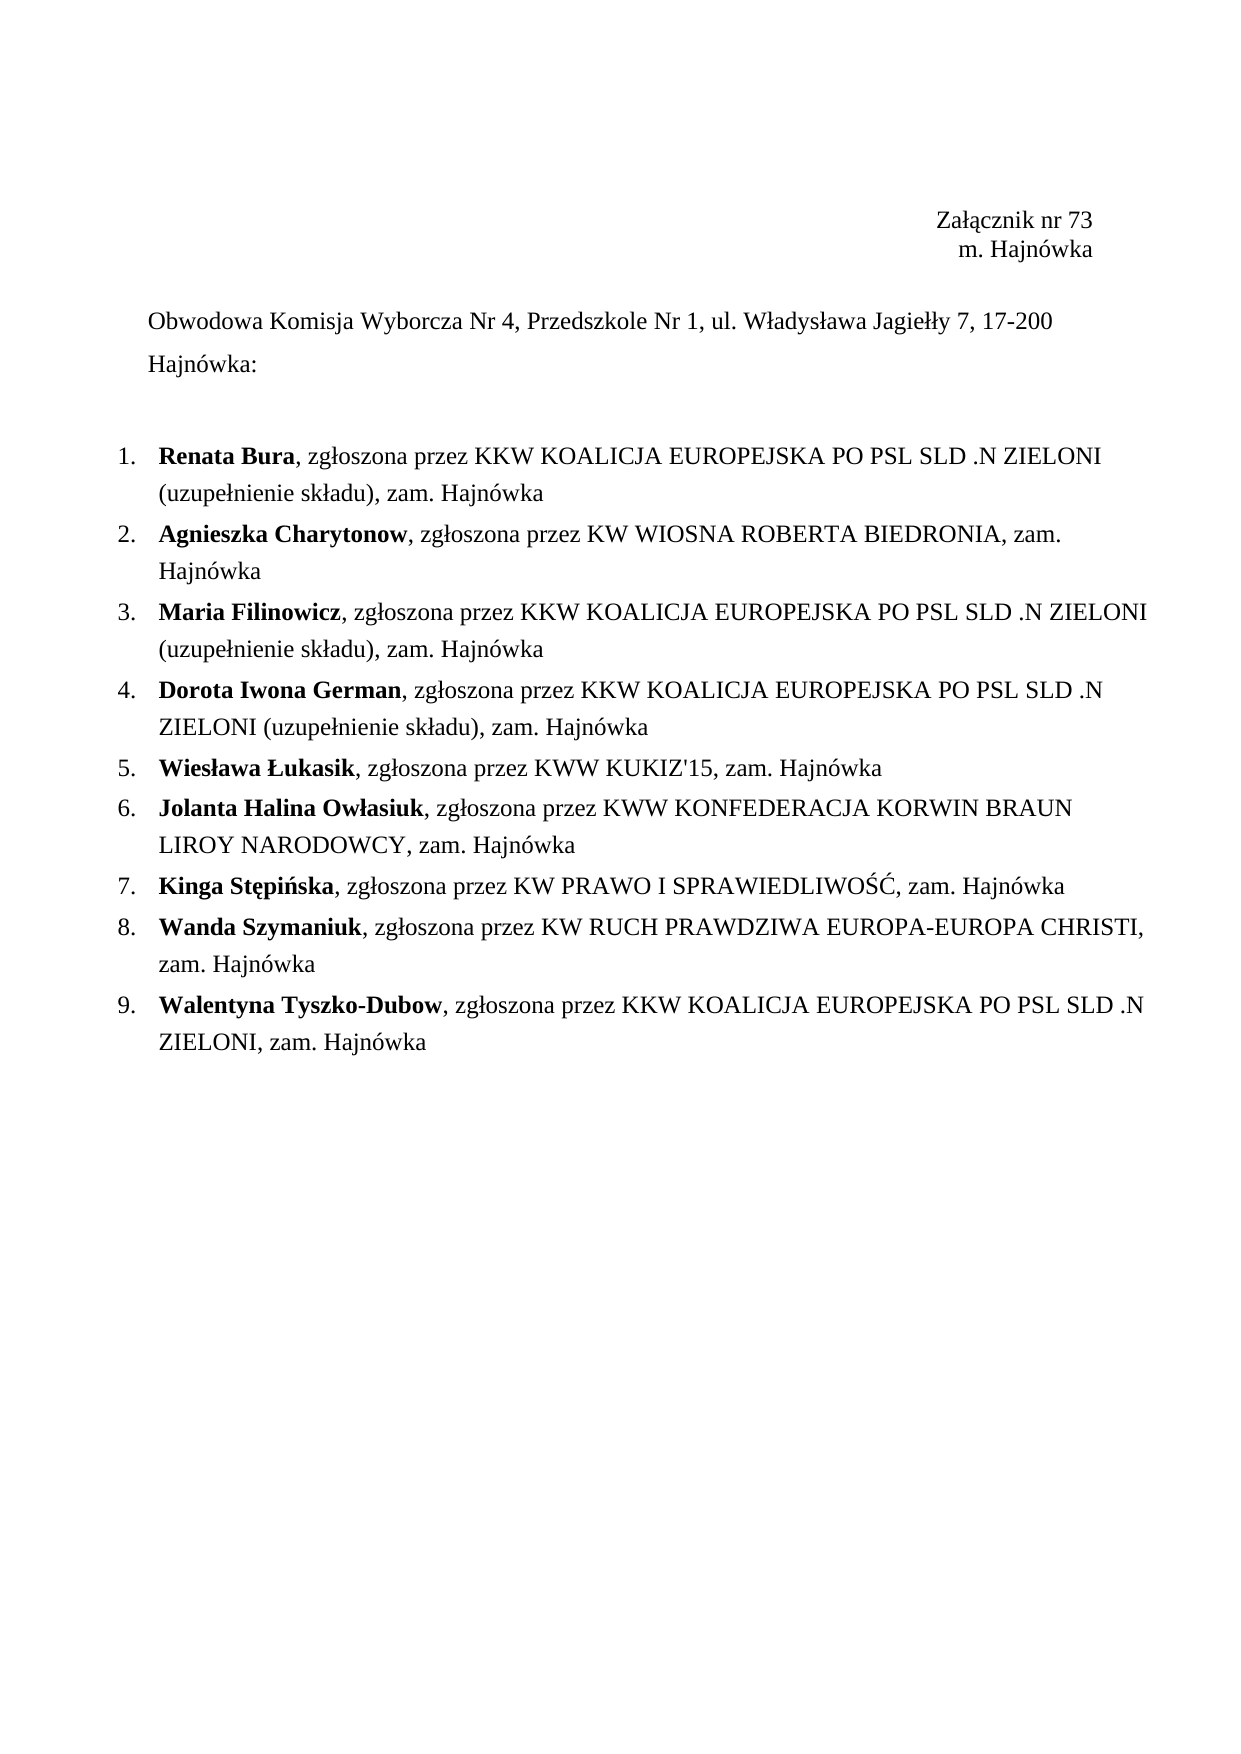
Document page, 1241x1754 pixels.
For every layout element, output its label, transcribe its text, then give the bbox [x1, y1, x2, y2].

text m. Hajnówka [148, 234, 1093, 263]
table_cell 7. [74, 865, 147, 906]
table_cell Agnieszka Charytonow, zgłoszona przez KW WIOSNA ROBERTA BIEDRONIA, zam. Hajnówka [147, 513, 1166, 591]
table_cell Maria Filinowicz, zgłoszona przez KKW KOALICJA EUROPEJSKA PO PSL SLD .N ZIELONI (uzupełnienie składu), zam. Hajnówka [147, 591, 1166, 669]
table_header 1. [74, 435, 147, 513]
table_cell 9. [74, 984, 147, 1062]
table_cell Jolanta Halina Owłasiuk, zgłoszona przez KWW KONFEDERACJA KORWIN BRAUN LIROY NARODOWCY, zam. Hajnówka [147, 788, 1166, 865]
table_cell 6. [74, 788, 147, 865]
table_cell 5. [74, 747, 147, 787]
table_cell Wiesława Łukasik, zgłoszona przez KWW KUKIZ'15, zam. Hajnówka [147, 747, 1166, 787]
text Załącznik nr 73 [679, 205, 1093, 234]
table_cell 8. [74, 906, 147, 984]
table_cell Walentyna Tyszko-Dubow, zgłoszona przez KKW KOALICJA EUROPEJSKA PO PSL SLD .N ZIELONI, zam. Hajnówka [147, 984, 1166, 1062]
table_cell 4. [74, 669, 147, 747]
table_cell Dorota Iwona German, zgłoszona przez KKW KOALICJA EUROPEJSKA PO PSL SLD .N ZIELONI (uzupełnienie składu), zam. Hajnówka [147, 669, 1166, 747]
text Obwodowa Komisja Wyborcza Nr 4, Przedszkole Nr 1, ul. Władysława Jagiełły 7, 17-200 Hajnówka: [148, 306, 1093, 378]
table_header Renata Bura, zgłoszona przez KKW KOALICJA EUROPEJSKA PO PSL SLD .N ZIELONI (uzupełnienie składu), zam. Hajnówka [147, 435, 1166, 513]
table_cell 3. [74, 591, 147, 669]
table_cell Kinga Stępińska, zgłoszona przez KW PRAWO I SPRAWIEDLIWOŚĆ, zam. Hajnówka [147, 865, 1166, 906]
table_cell Wanda Szymaniuk, zgłoszona przez KW RUCH PRAWDZIWA EUROPA-EUROPA CHRISTI, zam. Hajnówka [147, 906, 1166, 984]
table_cell 2. [74, 513, 147, 591]
